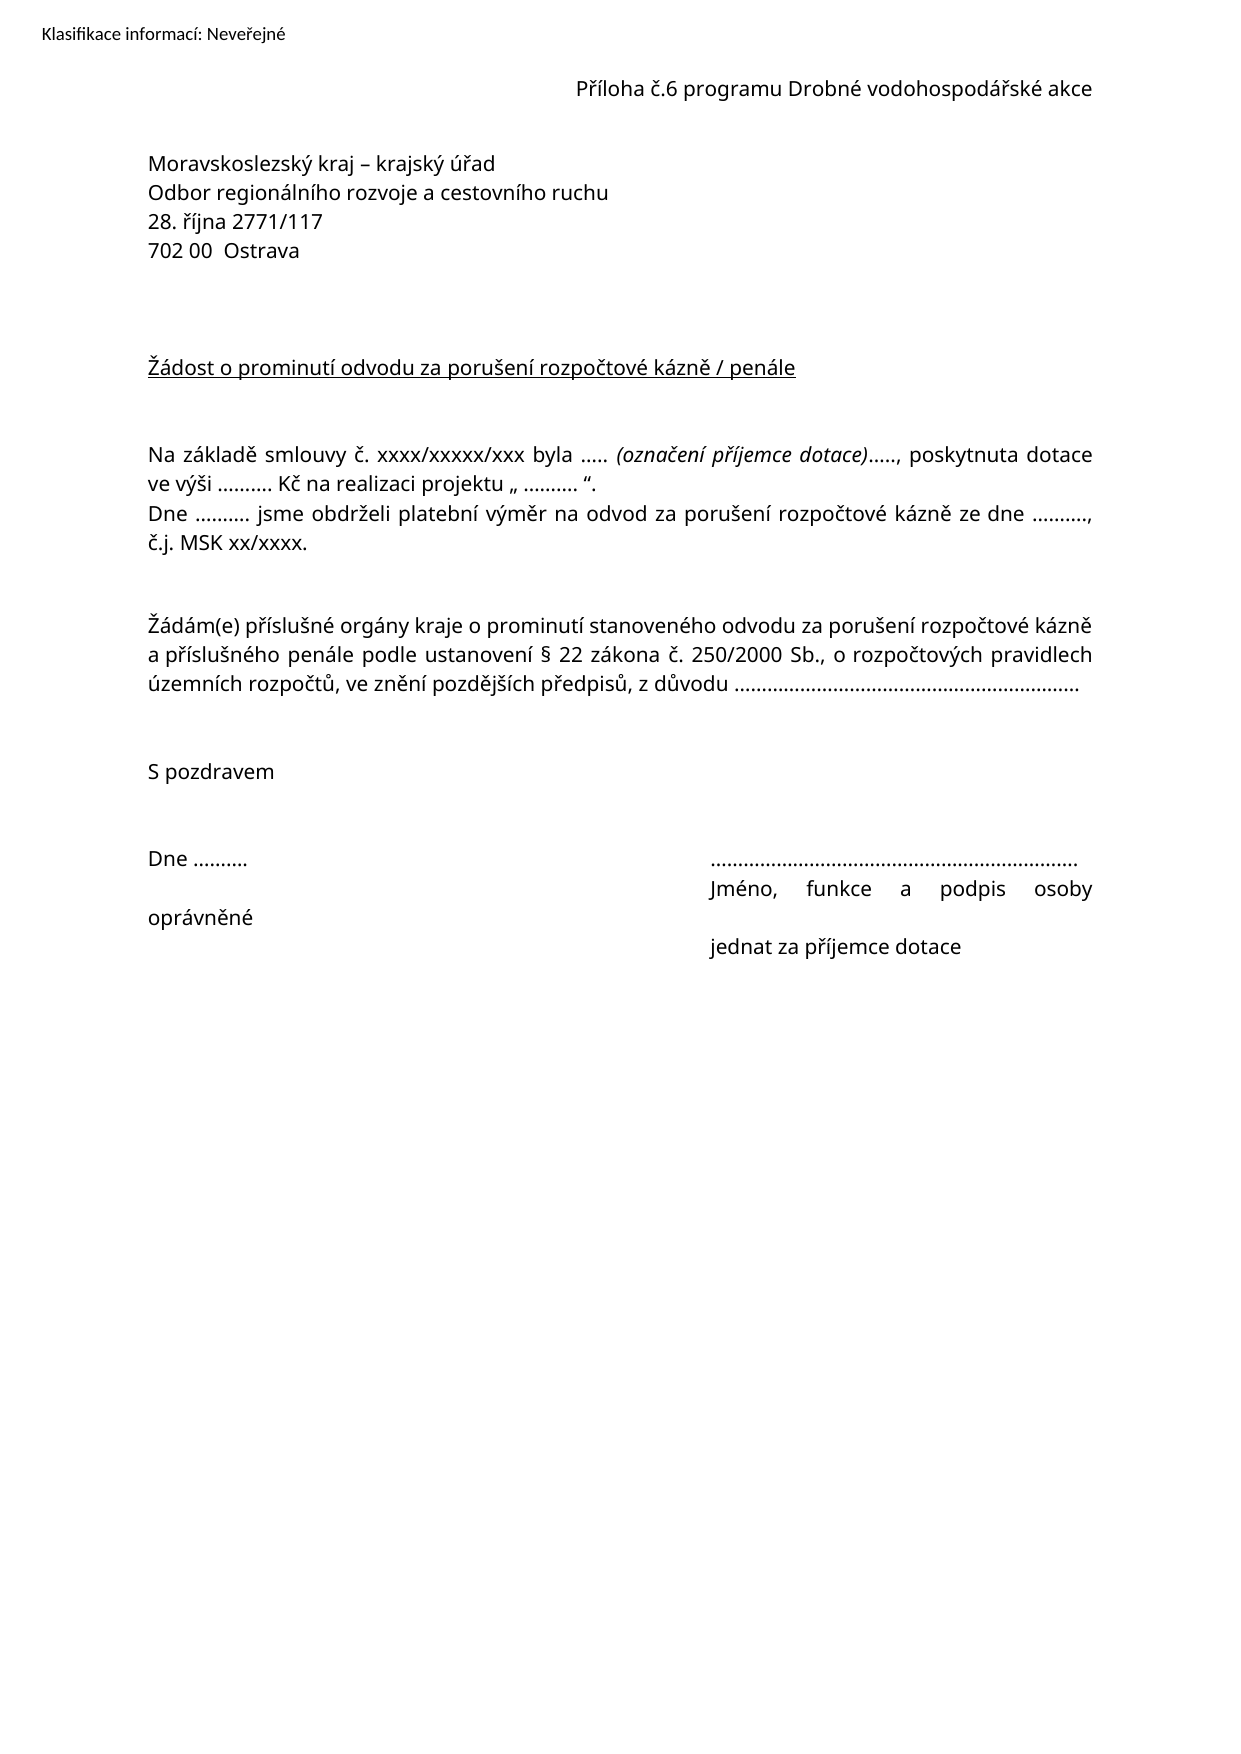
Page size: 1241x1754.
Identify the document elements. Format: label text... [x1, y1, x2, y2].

text Na základě smlouvy č. xxxx/xxxxx/xxx byla ….. (označení příjemce dotace)….., poskytnuta dotace ve výši ………. Kč na realizaci projektu „ ………. “. [148, 439, 1093, 498]
text 28. října 2771/117 [148, 206, 1093, 235]
text Dne ………. jsme obdrželi platební výměr na odvod za porušení rozpočtové kázně ze dne ………., č.j. MSK xx/xxxx. [148, 498, 1093, 556]
text Dne ………. …………………………………………………………. [148, 843, 1093, 873]
text jednat za příjemce dotace [148, 931, 1093, 960]
text Žádám(e) příslušné orgány kraje o prominutí stanoveného odvodu za porušení rozpočtové kázně a příslušného penále podle ustanovení § 22 zákona č. 250/2000 Sb., o rozpočtových pravidlech územních rozpočtů, ve znění pozdějších předpisů, z důvodu ……………………………………………………… [148, 610, 1093, 698]
text Jméno, funkce a podpis osoby oprávněné [148, 873, 1093, 931]
text Moravskoslezský kraj – krajský úřad [148, 148, 1093, 177]
text Žádost o prominutí odvodu za porušení rozpočtové kázně / penále [148, 352, 1093, 381]
text S pozdravem [148, 756, 1093, 785]
text 702 00 Ostrava [148, 235, 1093, 264]
text Odbor regionálního rozvoje a cestovního ruchu [148, 177, 1093, 206]
